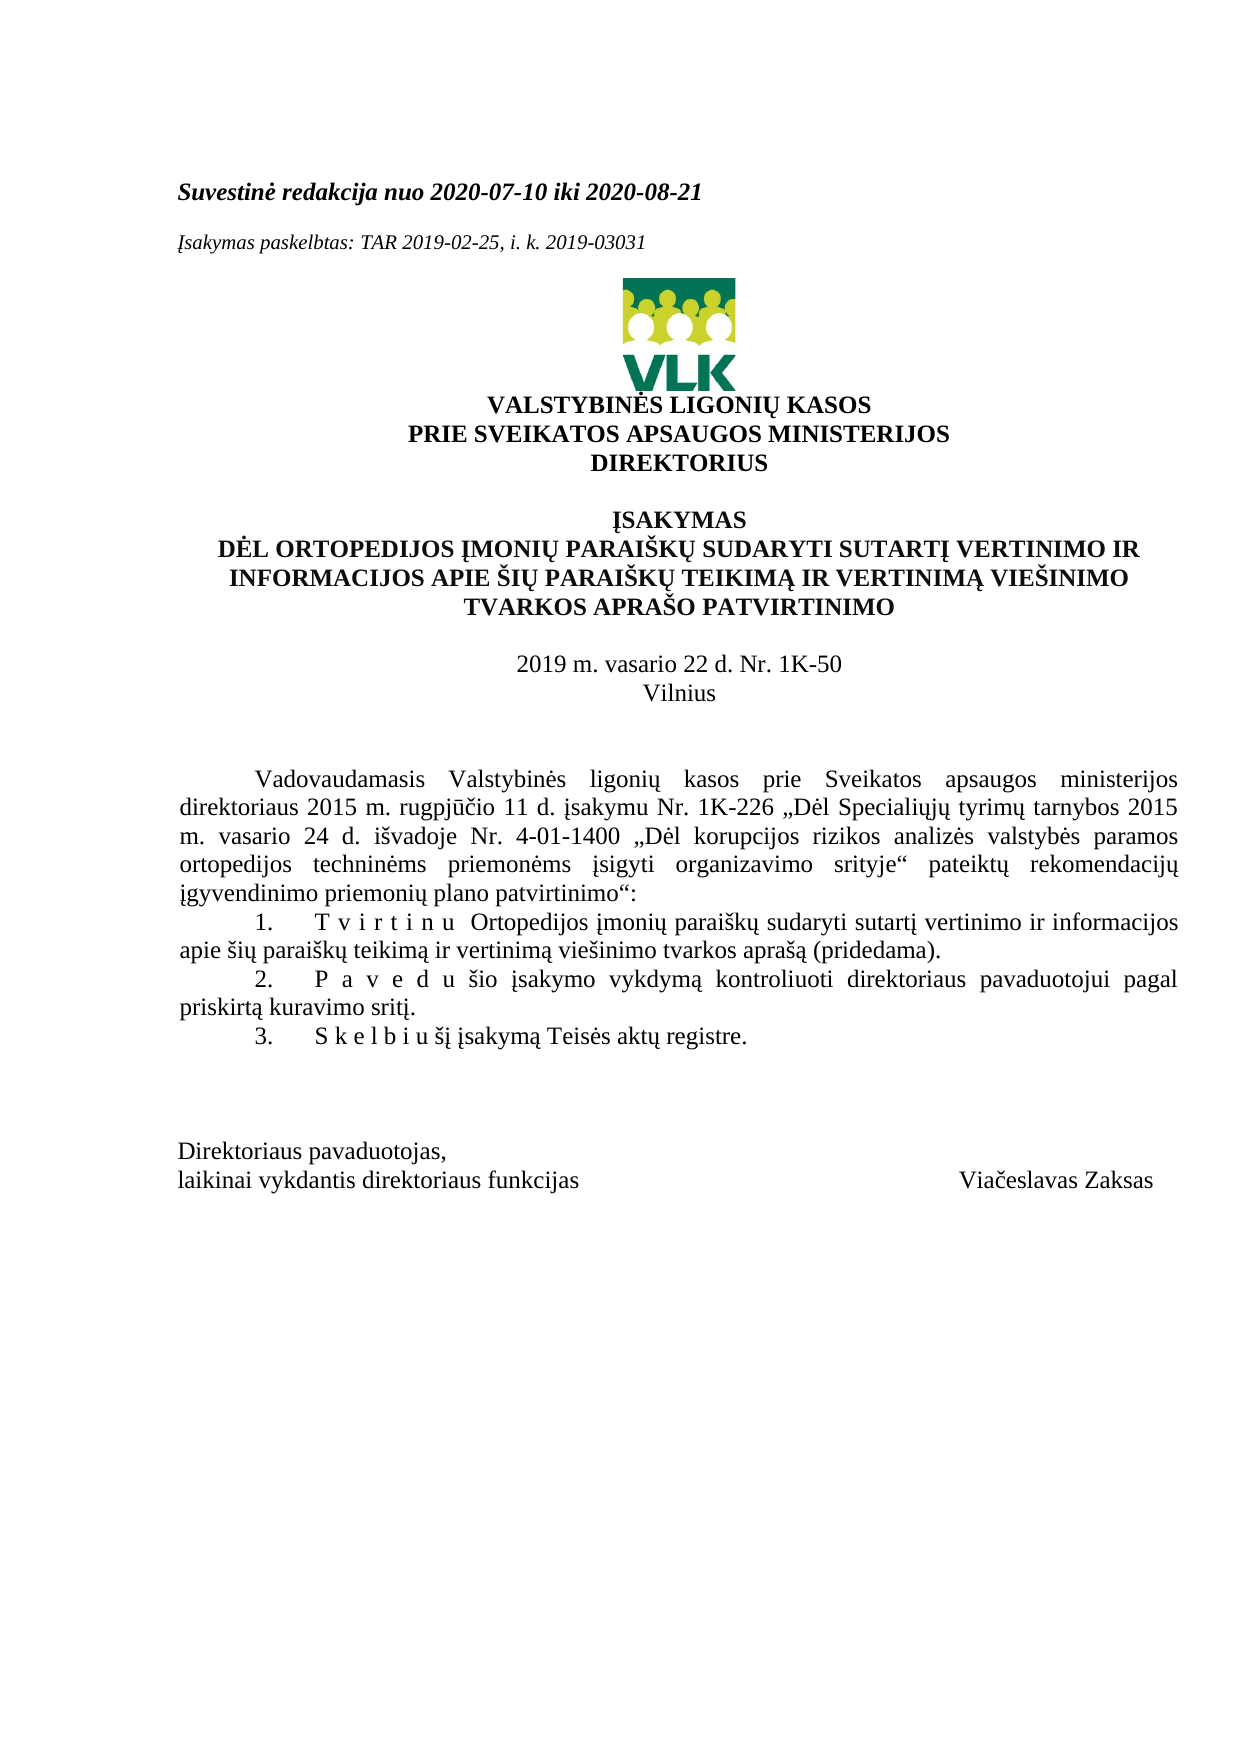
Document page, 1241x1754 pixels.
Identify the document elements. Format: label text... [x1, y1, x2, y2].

text DIREKTORIUS [177, 448, 1181, 477]
text Vadovaudamasis Valstybinės ligonių kasos prie Sveikatos apsaugos ministerijos direktoriaus 2015 m. rugpjūčio 11 d. įsakymu Nr. 1K-226 „Dėl Specialiųjų tyrimų tarnybos 2015 m. vasario 24 d. išvadoje Nr. 4-01-1400 „Dėl korupcijos rizikos analizės valstybės paramos ortopedijos techninėms priemonėms įsigyti organizavimo srityje“ pateiktų rekomendacijų įgyvendinimo priemonių plano patvirtinimo“: [179, 764, 1179, 907]
text Įsakymas paskelbtas: TAR 2019-02-25, i. k. 2019-03031 [177, 230, 1181, 254]
text Direktoriaus pavaduotojas, [177, 1136, 1181, 1165]
text 2019 m. vasario 22 d. Nr. 1K-50 [177, 649, 1181, 678]
text PRIE SVEIKATOS APSAUGOS MINISTERIJOS [177, 419, 1181, 448]
text 1. Tvirtinu Ortopedijos įmonių paraiškų sudaryti sutartį vertinimo ir informacijos apie šių paraiškų teikimą ir vertinimą viešinimo tvarkos aprašą (pridedama). [179, 907, 1179, 964]
text 3. S k e l b i u šį įsakymą Teisės aktų registre. [179, 1021, 1179, 1050]
text 2. P a v e d u šio įsakymo vykdymą kontroliuoti direktoriaus pavaduotojui pagal priskirtą kuravimo sritį. [179, 964, 1179, 1021]
text VALSTYBINĖS LIGONIŲ KASOS [177, 391, 1181, 419]
text Suvestinė redakcija nuo 2020-07-10 iki 2020-08-21 [177, 177, 1181, 206]
text Vilnius [177, 678, 1181, 707]
text DĖL ORTOPEDIJOS ĮMONIŲ PARAIŠKŲ SUDARYTI SUTARTĮ VERTINIMO IR INFORMACIJOS APIE ŠIŲ PARAIŠKŲ TEIKIMĄ IR VERTINIMĄ VIEŠINIMO TVARKOS APRAŠO PATVIRTINIMO [177, 534, 1181, 621]
text ĮSAKYMAS [177, 506, 1181, 534]
text laikinai vykdantis direktoriaus funkcijas Viačeslavas Zaksas [177, 1165, 1181, 1193]
